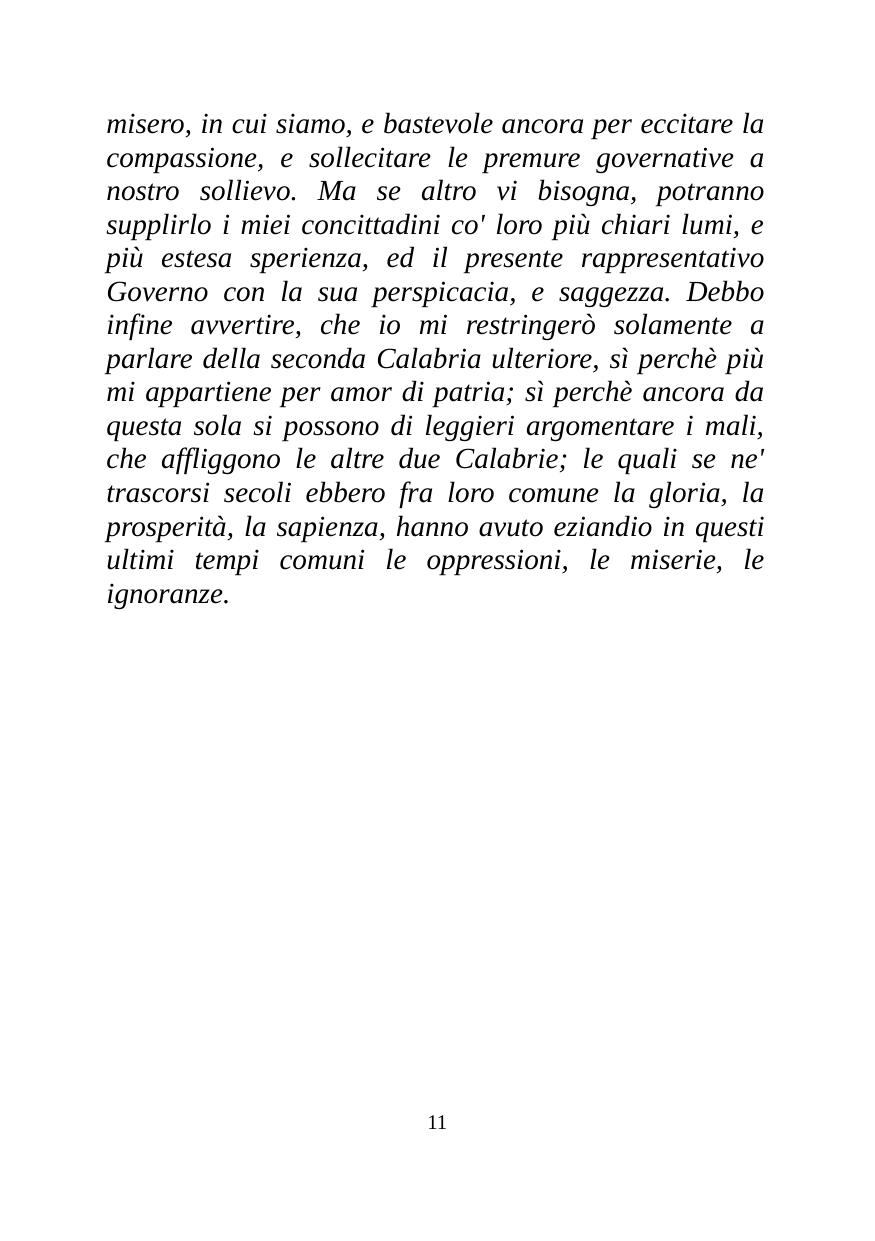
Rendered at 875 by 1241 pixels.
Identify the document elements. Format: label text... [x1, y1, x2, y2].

text misero, in cui siamo, e bastevole ancora per eccitare la compassione, e sollecitare le premure governative a nostro sollievo. Ma se altro vi bisogna, potranno supplirlo i miei concittadini co' loro più chiari lumi, e più estesa sperienza, ed il presente rappresentativo Governo con la sua perspicacia, e saggezza. Debbo infine avvertire, che io mi restringerò solamente a parlare della seconda Calabria ulteriore, sì perchè più mi appartiene per amor di patria; sì perchè ancora da questa sola si possono di leggieri argomentare i mali, che affliggono le altre due Calabrie; le quali se ne' trascorsi secoli ebbero fra loro comune la gloria, la prosperità, la sapienza, hanno avuto eziandio in questi ultimi tempi comuni le oppressioni, le miserie, le ignoranze. [106, 106, 768, 609]
